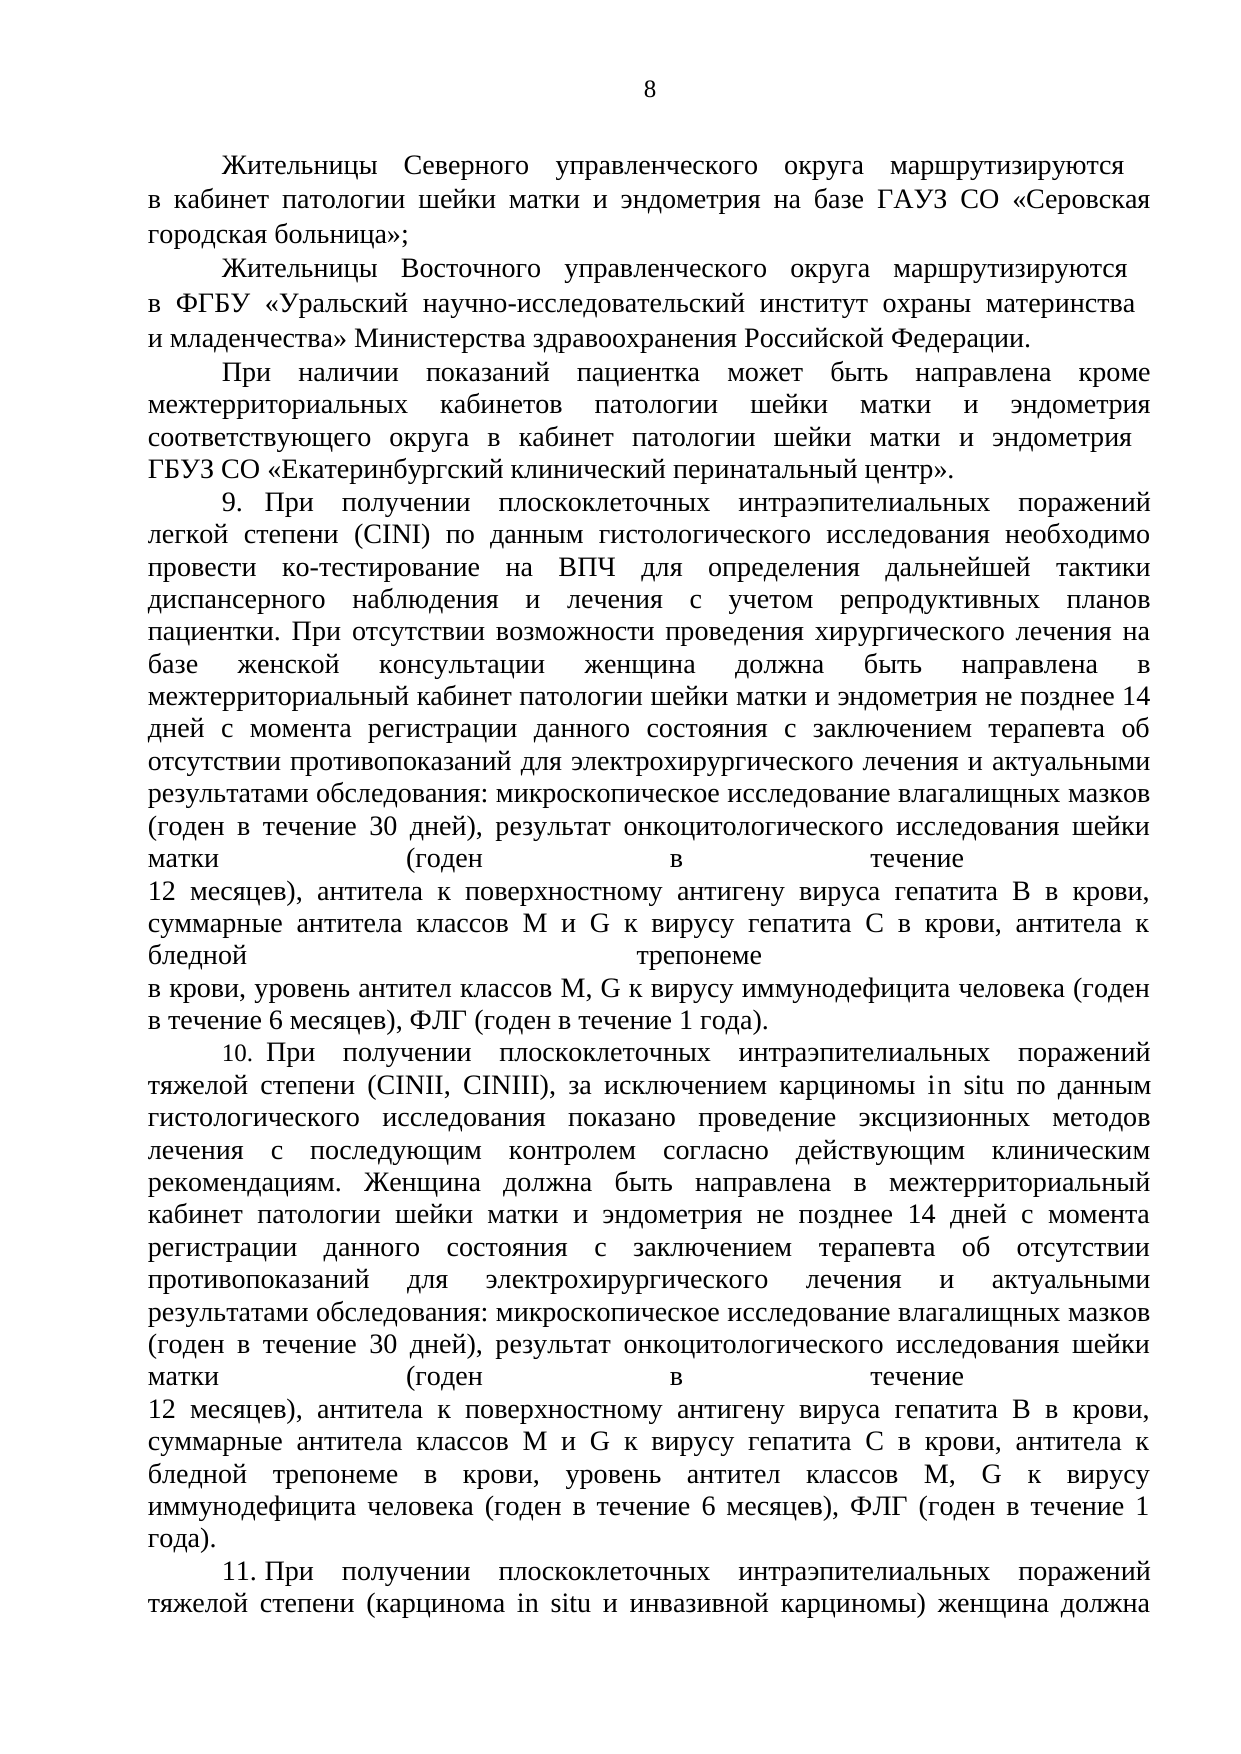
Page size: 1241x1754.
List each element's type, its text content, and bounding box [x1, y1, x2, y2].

text Жительницы Северного управленческого округа маршрутизируются в кабинет патологии шейки матки и эндометрия на базе ГАУЗ СО «Серовская городская больница»; [148, 148, 1152, 249]
text Жительницы Восточного управленческого округа маршрутизируются в ФГБУ «Уральский научно-исследовательский институт охраны материнства и младенчества» Министерства здравоохранения Российской Федерации. [148, 251, 1152, 353]
list При получении плоскоклеточных интраэпителиальных поражений тяжелой степени (CINII, CINIII), за исключением карциномы in situ по данным гистологического исследования показано проведение эксцизионных методов лечения с последующим контролем согласно действующим клиническим рекомендациям. Женщина должна быть направлена в межтерриториальный кабинет патологии шейки матки и эндометрия не позднее 14 дней с момента регистрации данного состояния с заключением терапевта об отсутствии противопоказаний для электрохирургического лечения и актуальными результатами обследования: микроскопическое исследование влагалищных мазков (годен в течение 30 дней), результат онкоцитологического исследования шейки матки (годен в течение 12 месяцев), антитела к поверхностному антигену вируса гепатита B в крови, суммарные антитела классов M и G к вирусу гепатита C в крови, антитела к бледной трепонеме в крови, уровень антител классов M, G к вирусу иммунодефицита человека (годен в течение 6 месяцев), ФЛГ (годен в течение 1 года). [148, 1036, 1152, 1554]
list При получении плоскоклеточных интраэпителиальных поражений тяжелой степени (карцинома in situ и инвазивной карциномы) женщина должна [148, 1554, 1152, 1619]
text При наличии показаний пациентка может быть направлена кроме межтерриториальных кабинетов патологии шейки матки и эндометрия соответствующего округа в кабинет патологии шейки матки и эндометрия ГБУЗ СО «Екатеринбургский клинический перинатальный центр». [148, 355, 1152, 485]
list При получении плоскоклеточных интраэпителиальных поражений легкой степени (CINI) по данным гистологического исследования необходимо провести ко-тестирование на ВПЧ для определения дальнейшей тактики диспансерного наблюдения и лечения с учетом репродуктивных планов пациентки. При отсутствии возможности проведения хирургического лечения на базе женской консультации женщина должна быть направлена в межтерриториальный кабинет патологии шейки матки и эндометрия не позднее 14 дней с момента регистрации данного состояния с заключением терапевта об отсутствии противопоказаний для электрохирургического лечения и актуальными результатами обследования: микроскопическое исследование влагалищных мазков (годен в течение 30 дней), результат онкоцитологического исследования шейки матки (годен в течение 12 месяцев), антитела к поверхностному антигену вируса гепатита B в крови, суммарные антитела классов M и G к вирусу гепатита C в крови, антитела к бледной трепонеме в крови, уровень антител классов M, G к вирусу иммунодефицита человека (годен в течение 6 месяцев), ФЛГ (годен в течение 1 года). [148, 485, 1152, 1036]
